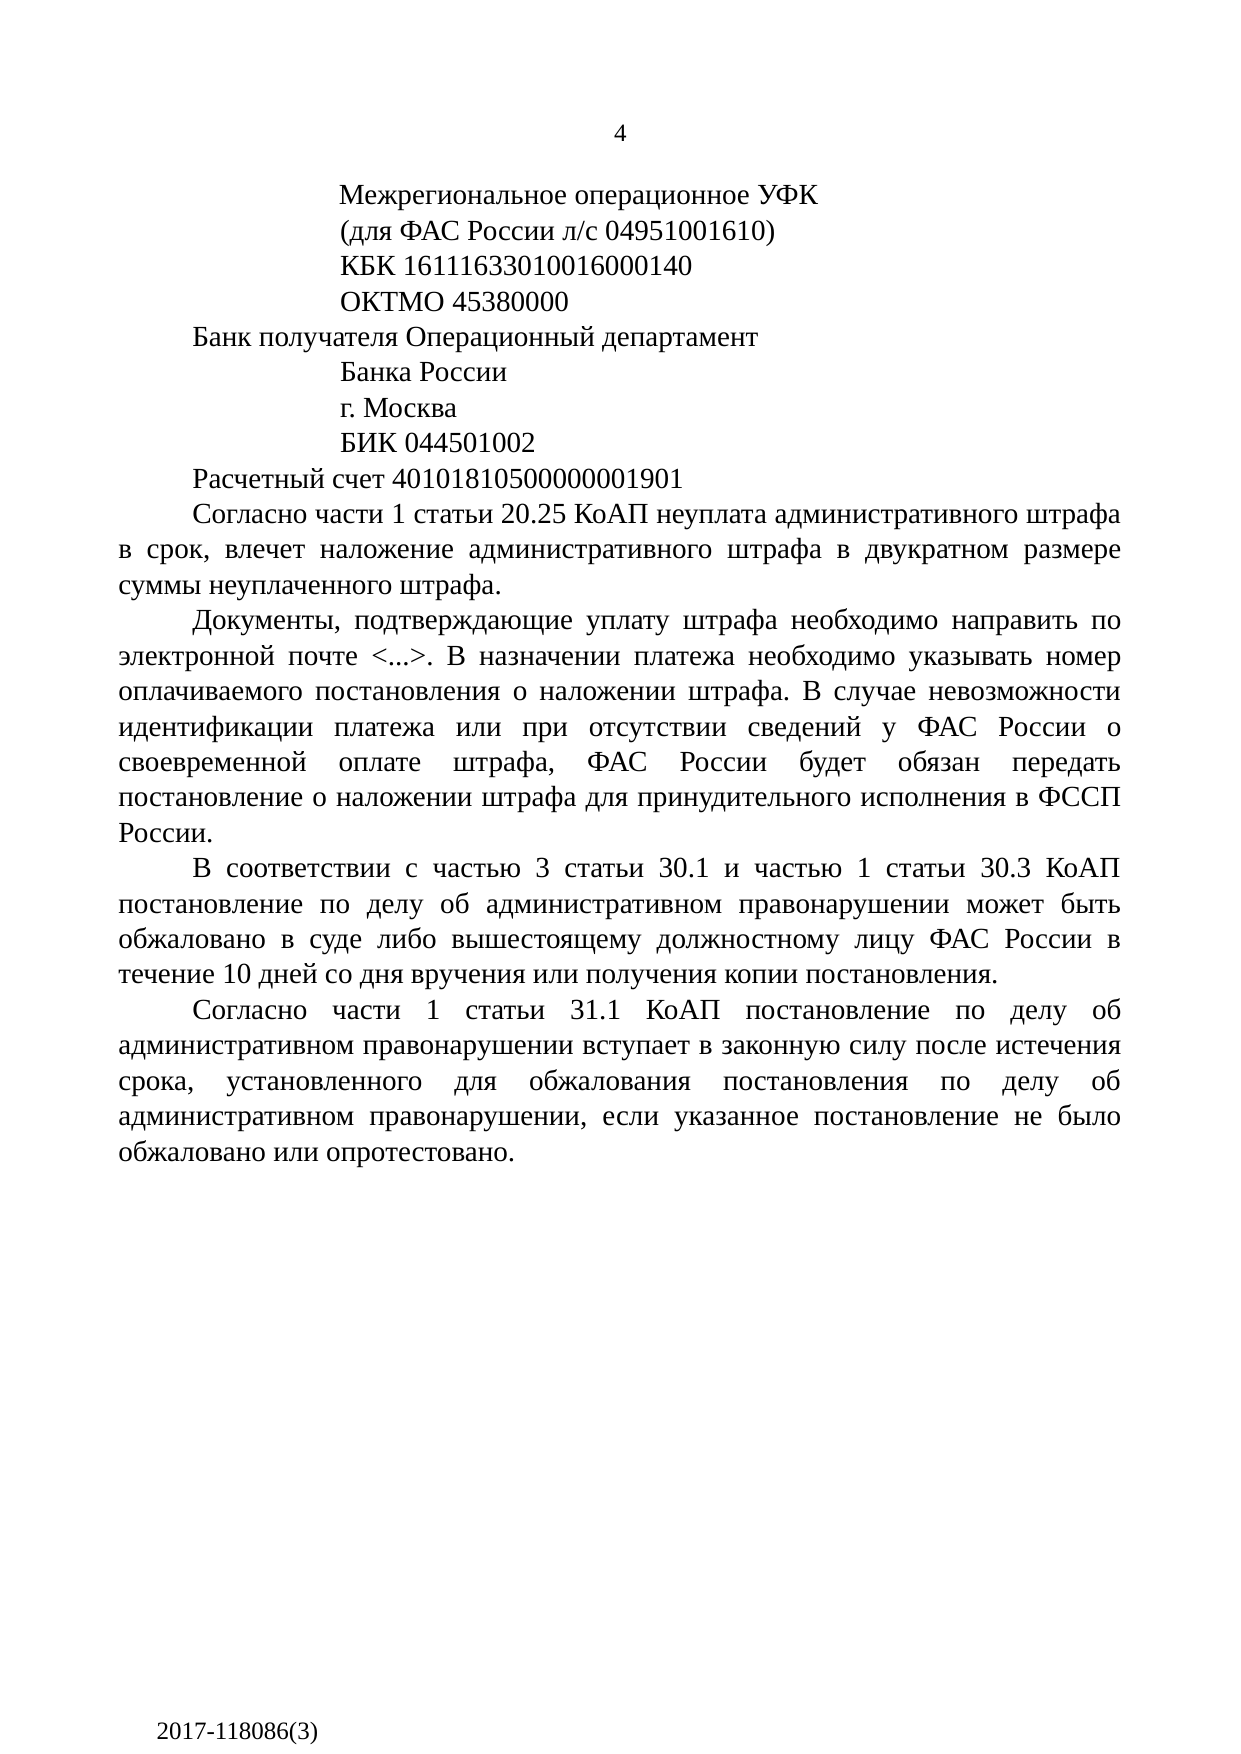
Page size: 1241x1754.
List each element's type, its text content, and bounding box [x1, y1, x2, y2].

text КБК 16111633010016000140 [118, 247, 1122, 283]
text г. Москва [118, 389, 1122, 424]
text Документы, подтверждающие уплату штрафа необходимо направить по электронной почте <...>. В назначении платежа необходимо указывать номер оплачиваемого постановления о наложении штрафа. В случае невозможности идентификации платежа или при отсутствии сведений у ФАС России о своевременной оплате штрафа, ФАС России будет обязан передать постановление о наложении штрафа для принудительного исполнения в ФССП России. [118, 601, 1122, 849]
text Согласно части 1 статьи 31.1 КоАП постановление по делу об административном правонарушении вступает в законную силу после истечения срока, установленного для обжалования постановления по делу об административном правонарушении, если указанное постановление не было обжаловано или опротестовано. [118, 991, 1122, 1168]
text Банк получателя Операционный департамент [118, 318, 1122, 353]
text Согласно части 1 статьи 20.25 КоАП неуплата административного штрафа в срок, влечет наложение административного штрафа в двукратном размере суммы неуплаченного штрафа. [118, 495, 1122, 601]
text БИК 044501002 [118, 424, 1122, 460]
text Банка России [118, 353, 1122, 389]
text (для ФАС России л/с 04951001610) [118, 212, 1122, 247]
text ОКТМО 45380000 [118, 283, 1122, 318]
text Межрегиональное операционное УФК [118, 176, 1122, 212]
text В соответствии с частью 3 статьи 30.1 и частью 1 статьи 30.3 КоАП постановление по делу об административном правонарушении может быть обжаловано в суде либо вышестоящему должностному лицу ФАС России в течение 10 дней со дня вручения или получения копии постановления. [118, 849, 1122, 991]
text Расчетный счет 40101810500000001901 [118, 460, 1122, 495]
